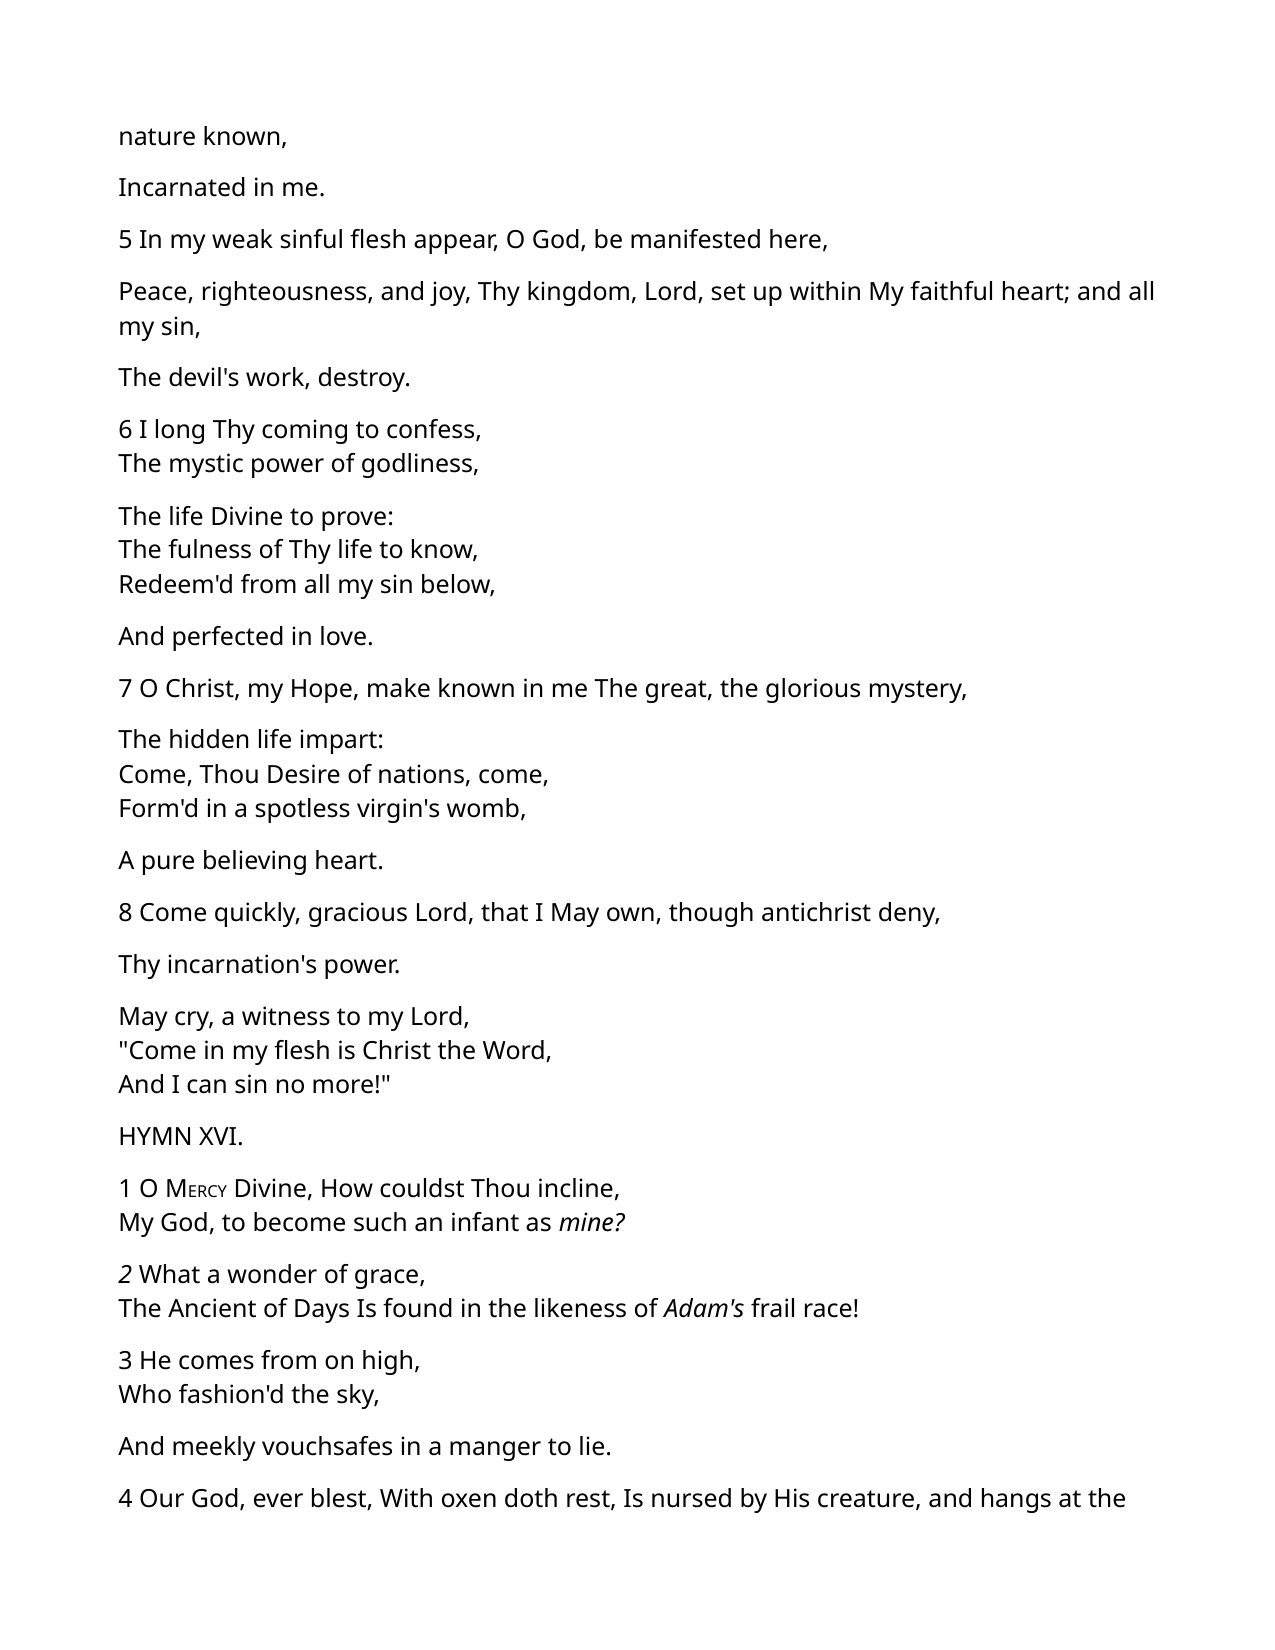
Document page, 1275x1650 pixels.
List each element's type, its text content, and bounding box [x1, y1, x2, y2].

text 3 He comes from on high, Who fashion'd the sky, [118, 1342, 1157, 1411]
text nature known, [118, 118, 1157, 152]
text 2 What a wonder of grace, The Ancient of Days Is found in the likeness of Adam's frail race! [118, 1256, 1157, 1324]
text Incarnated in me. [118, 170, 1157, 204]
text The devil's work, destroy. [118, 360, 1157, 394]
text 6 I long Thy coming to confess, The mystic power of godliness, [118, 412, 1157, 480]
text A pure believing heart. [118, 842, 1157, 876]
text The hidden life impart: Come, Thou Desire of nations, come, Form'd in a spotless virgin's womb, [118, 722, 1157, 824]
text May cry, a witness to my Lord, "Come in my flesh is Christ the Word, And I can sin no more!" [118, 998, 1157, 1100]
text And meekly vouchsafes in a manger to lie. [118, 1428, 1157, 1462]
text 5 In my weak sinful flesh appear, O God, be manifested here, [118, 222, 1157, 256]
text The life Divine to prove: The fulness of Thy life to know, Redeem'd from all my sin below, [118, 498, 1157, 600]
text And perfected in love. [118, 618, 1157, 652]
text Peace, righteousness, and joy, Thy kingdom, Lord, set up within My faithful heart; and all my sin, [118, 274, 1157, 342]
text HYMN XVI. [118, 1118, 1157, 1152]
text 7 O Christ, my Hope, make known in me The great, the glorious mystery, [118, 670, 1157, 704]
text Thy incarnation's power. [118, 946, 1157, 980]
text 8 Come quickly, gracious Lord, that I May own, though antichrist deny, [118, 894, 1157, 928]
text 1 O Mercy Divine, How couldst Thou incline, My God, to become such an infant as mine? [118, 1170, 1157, 1238]
text 4 Our God, ever blest, With oxen doth rest, Is nursed by His creature, and hangs at the [118, 1480, 1157, 1514]
